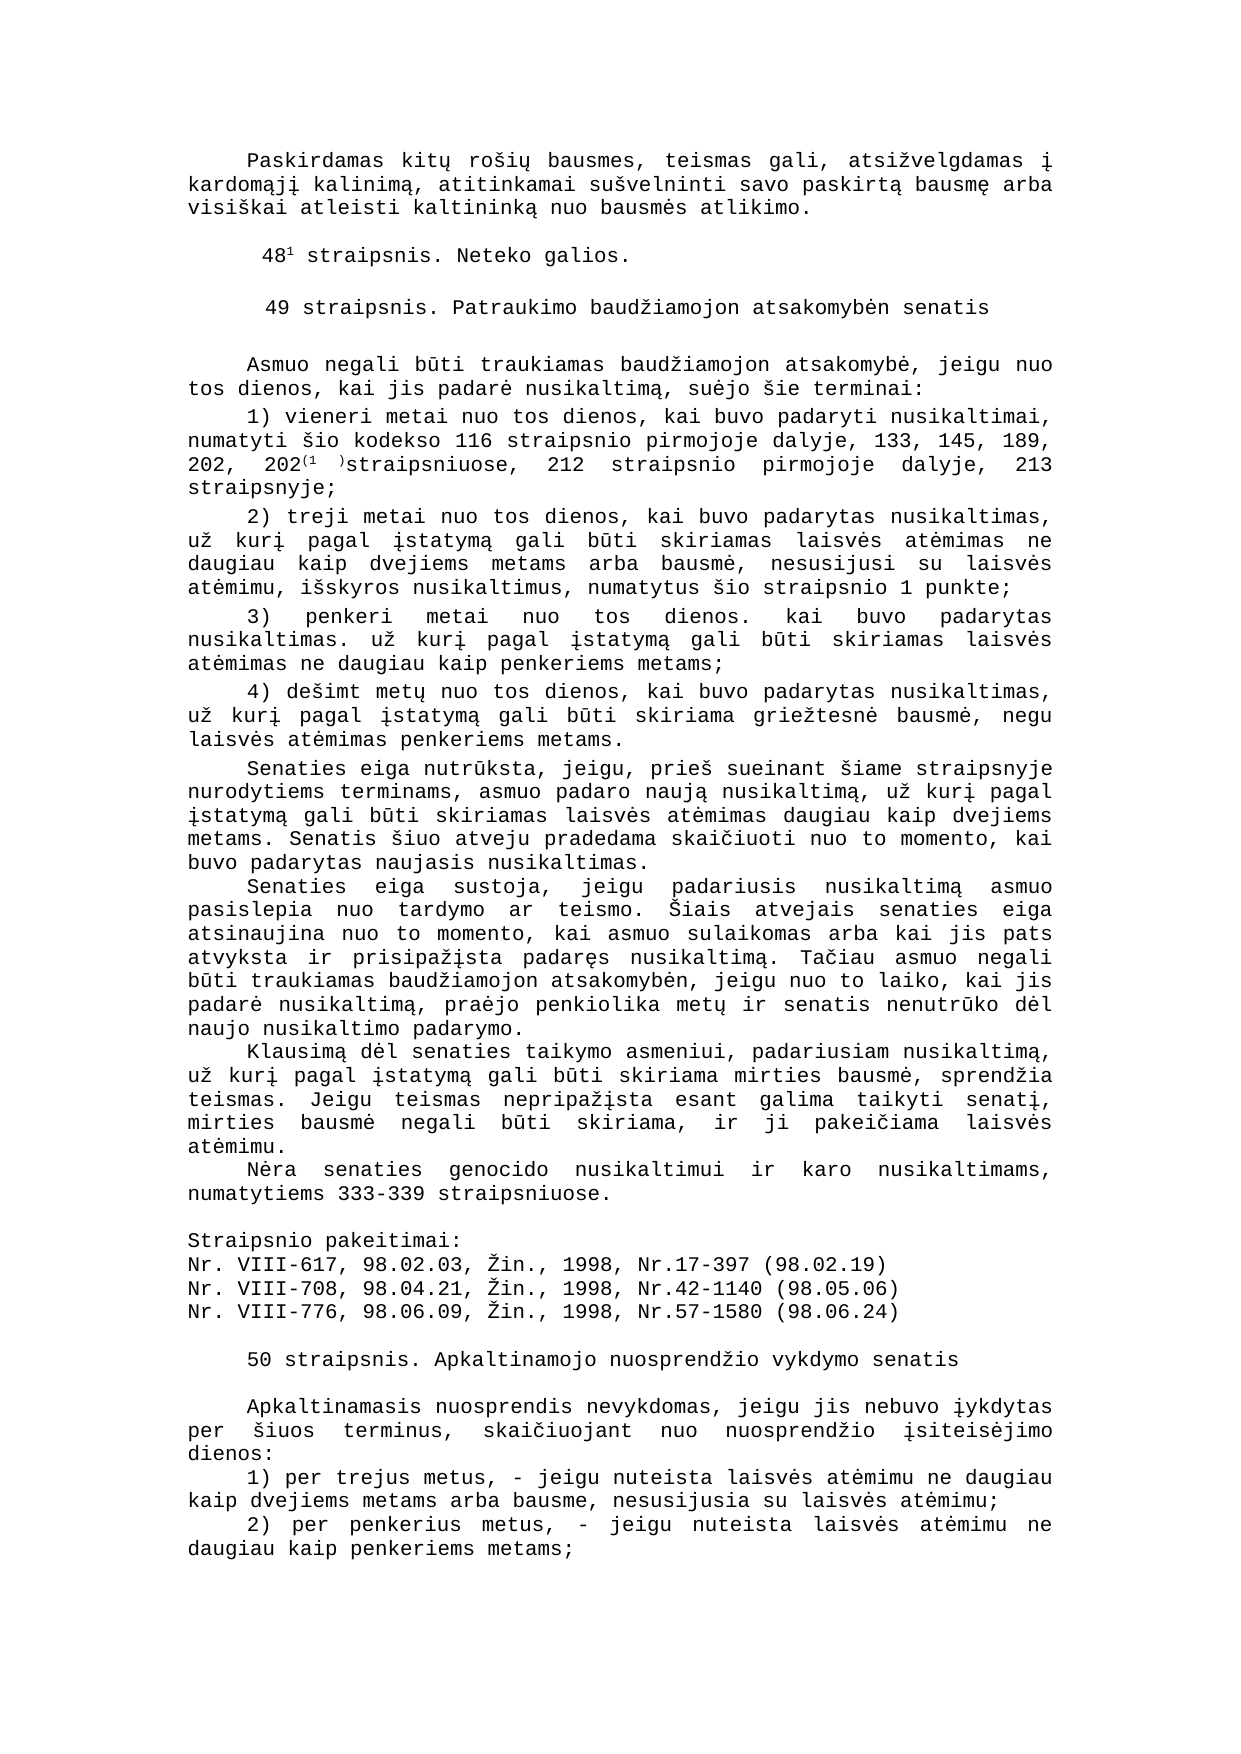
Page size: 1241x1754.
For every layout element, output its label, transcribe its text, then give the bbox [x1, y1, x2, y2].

text 2) treji metai nuo tos dienos, kai buvo padarytas nusikaltimas, už kurį pagal įstatymą gali būti skiriamas laisvės atėmimas ne daugiau kaip dvejiems metams arba bausmė, nesusijusi su laisvės atėmimu, išskyros nusikaltimus, numatytus šio straipsnio 1 punkte; [187, 506, 1053, 601]
text Straipsnio pakeitimai: [187, 1230, 1053, 1254]
text 50 straipsnis. Apkaltinamojo nuosprendžio vykdymo senatis [247, 1349, 1053, 1372]
text Apkaltinamasis nuosprendis nevykdomas, jeigu jis nebuvo įykdytas per šiuos terminus, skaičiuojant nuo nuosprendžio įsiteisėjimo dienos: [187, 1396, 1053, 1467]
text Senaties eiga sustoja, jeigu padariusis nusikaltimą asmuo pasislepia nuo tardymo ar teismo. Šiais atvejais senaties eiga atsinaujina nuo to momento, kai asmuo sulaikomas arba kai jis pats atvyksta ir prisipažįsta padaręs nusikaltimą. Tačiau asmuo negali būti traukiamas baudžiamojon atsakomybėn, jeigu nuo to laiko, kai jis padarė nusikaltimą, praėjo penkiolika metų ir senatis nenutrūko dėl naujo nusikaltimo padarymo. [187, 876, 1053, 1041]
text 1) per trejus metus, - jeigu nuteista laisvės atėmimu ne daugiau kaip dvejiems metams arba bausme, nesusijusia su laisvės atėmimu; [187, 1467, 1053, 1514]
text Nr. VIII-708, 98.04.21, Žin., 1998, Nr.42-1140 (98.05.06) [187, 1278, 1053, 1301]
text 49 straipsnis. Patraukimo baudžiamojon atsakomybėn senatis [205, 297, 1053, 321]
text 481 straipsnis. Neteko galios. [202, 244, 1053, 268]
text Paskirdamas kitų rošių bausmes, teismas gali, atsižvelgda­mas į kardomąjį kalinimą, atitinkamai sušvelninti savo paskirtą bausmę arba visiškai atleisti kaltininką nuo bausmės atlikimo. [187, 150, 1053, 221]
text Nėra senaties genocido nusikaltimui ir karo nusikaltimams, numatytiems 333-339 straipsniuose. [187, 1159, 1053, 1207]
text 1) vieneri metai nuo tos dienos, kai buvo padaryti nusikaltimai, numatyti šio kodekso 116 straipsnio pirmojoje dalyje, 133, 145, 189, 202, 202(1 )straipsniuose, 212 straipsnio pirmojoje dalyje, 213 straipsnyje; [187, 406, 1053, 501]
text Nr. VIII-617, 98.02.03, Žin., 1998, Nr.17-397 (98.02.19) [187, 1254, 1053, 1278]
text Klausimą dėl senaties taikymo asmeniui, padariusiam nusikaltimą, už kurį pagal įstatymą gali būti skiriama mirties bausmė, sprendžia teismas. Jeigu teismas nepripažįsta esant galima taikyti senatį, mirties bausmė negali būti skiriama, ir ji pakeičiama laisvės atėmimu. [187, 1041, 1053, 1159]
text 3) penkeri metai nuo tos dienos. kai buvo padarytas nusikaltimas. už kurį pagal įstatymą gali būti skiriamas laisvės atėmimas ne daugiau kaip penkeriems metams; [187, 606, 1053, 677]
text 2) per penkerius metus, - jeigu nuteista laisvės atėmimu ne daugiau kaip penkeriems metams; [187, 1514, 1053, 1561]
text 4) dešimt metų nuo tos dienos, kai buvo padarytas nusikaltimas, už kurį pagal įstatymą gali būti skiriama griežtesnė bausmė, negu laisvės atėmimas penkeriems metams. [187, 682, 1053, 752]
text Asmuo negali būti traukiamas baudžiamojon atsakomybė, jeigu nuo tos dienos, kai jis padarė nusikaltimą, suėjo šie terminai: [187, 354, 1053, 401]
text Nr. VIII-776, 98.06.09, Žin., 1998, Nr.57-1580 (98.06.24) [187, 1301, 1053, 1325]
text Senaties eiga nutrūksta, jeigu, prieš sueinant šiame straipsnyje nurodytiems terminams, asmuo padaro naują nusikaltimą, už kurį pagal įstatymą gali būti skiriamas laisvės atėmimas daugiau kaip dvejiems metams. Senatis šiuo atveju pradedama skaičiuoti nuo to momento, kai buvo padarytas naujasis nusikaltimas. [187, 757, 1053, 876]
